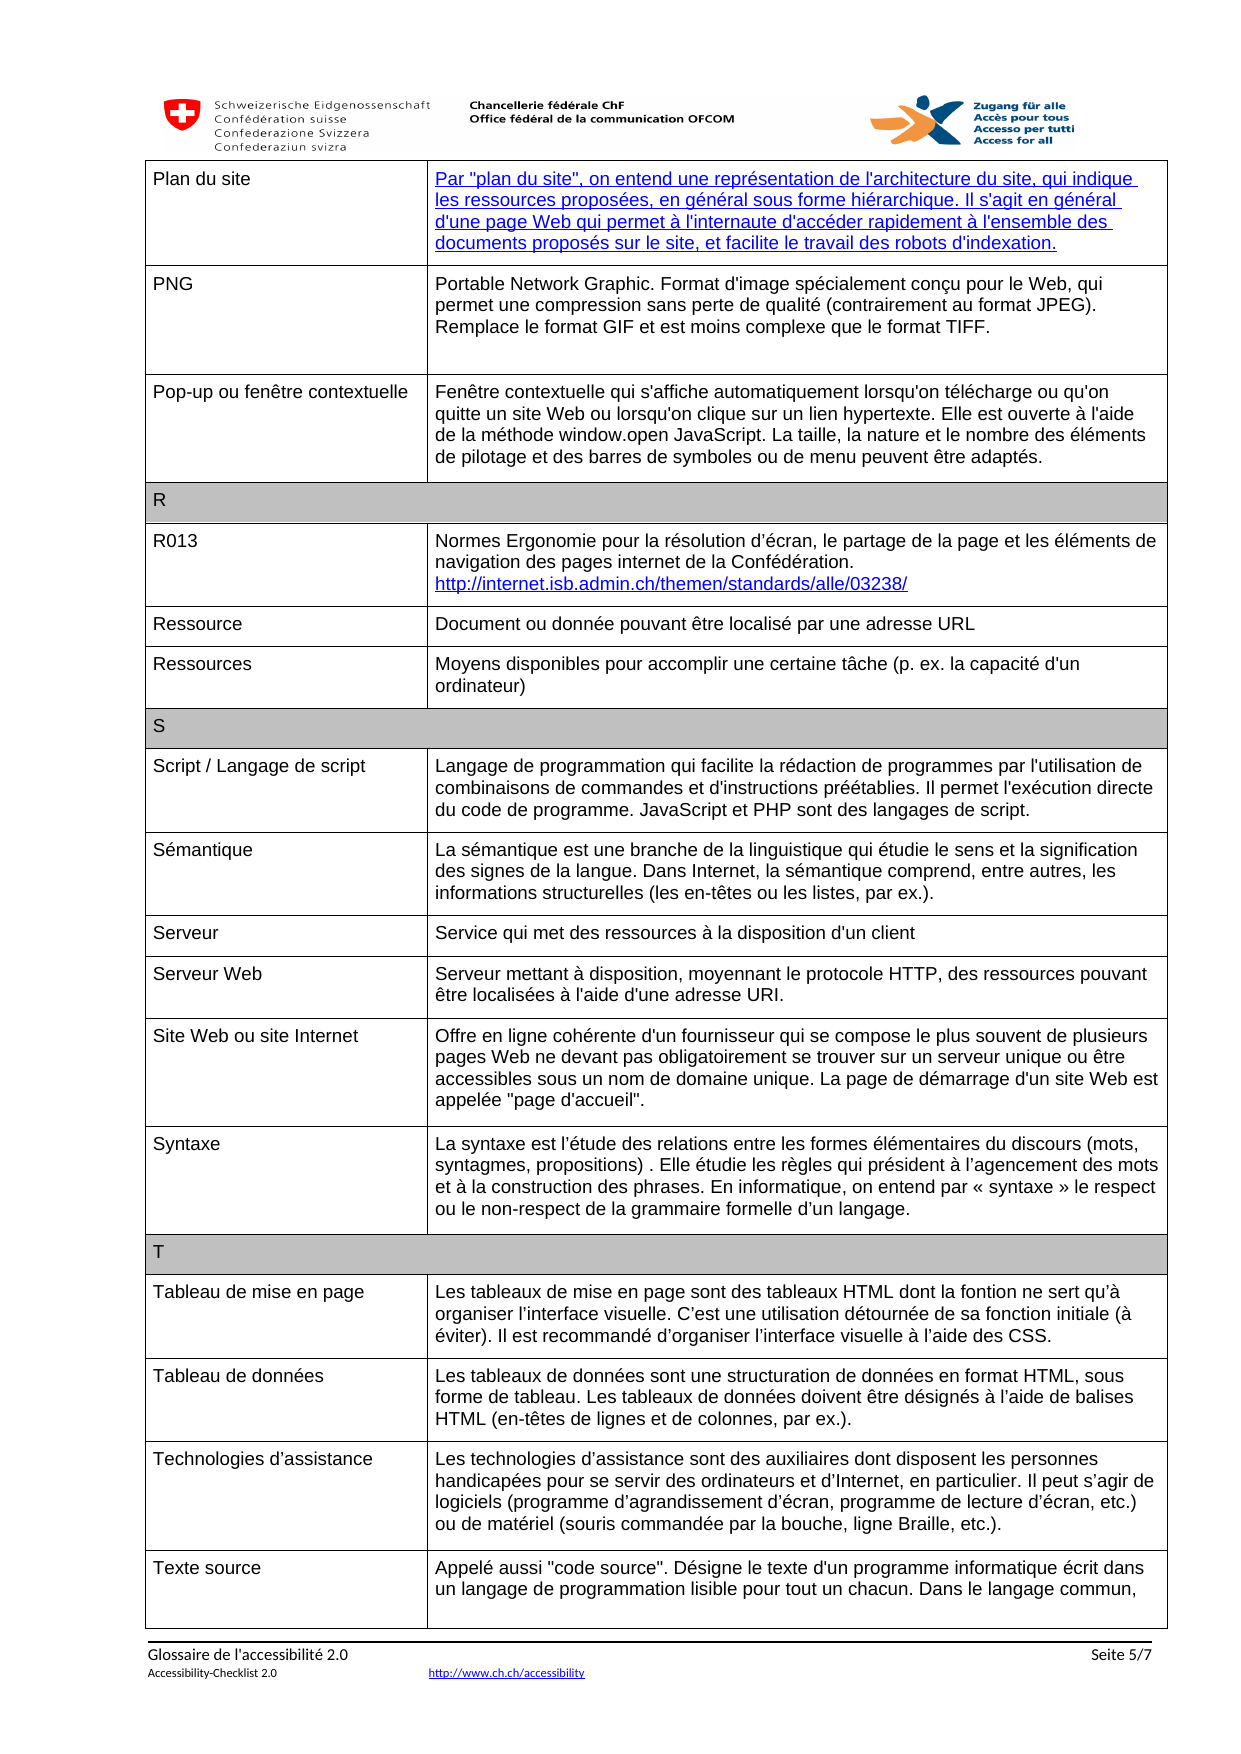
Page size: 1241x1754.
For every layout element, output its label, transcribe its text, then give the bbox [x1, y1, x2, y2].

table_cell Syntaxe [146, 1127, 427, 1234]
table_cell Appelé aussi "code source". Désigne le texte d'un programme informatique écrit dans un langage de programmation lisible pour tout un chacun. Dans le langage commun, [428, 1551, 1167, 1628]
table_cell Langage de programmation qui facilite la rédaction de programmes par l'utilisation de combinaisons de commandes et d'instructions préétablies. Il permet l'exécution directe du code de programme. JavaScript et PHP sont des langages de script. [428, 749, 1167, 832]
table_cell La sémantique est une branche de la linguistique qui étudie le sens et la signification des signes de la langue. Dans Internet, la sémantique comprend, entre autres, les informations structurelles (les en-têtes ou les listes, par ex.). [428, 833, 1167, 915]
table_cell Normes Ergonomie pour la résolution d’écran, le partage de la page et les éléments de navigation des pages internet de la Confédération. http://internet.isb.admin.ch/themen/standards/alle/03238/ [428, 524, 1167, 606]
table_cell Moyens disponibles pour accomplir une certaine tâche (p. ex. la capacité d'un ordinateur) [428, 647, 1167, 708]
table_cell Texte source [146, 1551, 427, 1628]
table_cell Serveur Web [146, 957, 427, 1017]
table_cell Site Web ou site Internet [146, 1019, 427, 1126]
table_cell Tableau de mise en page [146, 1275, 427, 1358]
table_cell Service qui met des ressources à la disposition d'un client [428, 916, 1167, 956]
table_cell Serveur [146, 916, 427, 956]
table_cell T [146, 1235, 1167, 1274]
table_cell Script / Langage de script [146, 749, 427, 832]
table_cell Plan du site [146, 161, 427, 265]
picture [164, 95, 1076, 152]
table_cell Sémantique [146, 833, 427, 915]
table_cell Les tableaux de mise en page sont des tableaux HTML dont la fontion ne sert qu’à organiser l’interface visuelle. C’est une utilisation détournée de sa fonction initiale (à éviter). Il est recommandé d’organiser l’interface visuelle à l’aide des CSS. [428, 1275, 1167, 1358]
table_cell Par "plan du site", on entend une représentation de l'architecture du site, qui indique les ressources proposées, en général sous forme hiérarchique. Il s'agit en général d'une page Web qui permet à l'internaute d'accéder rapidement à l'ensemble des documents proposés sur le site, et facilite le travail des robots d'indexation. [428, 161, 1167, 265]
table_cell Tableau de données [146, 1359, 427, 1441]
table_cell PNG [146, 266, 427, 374]
table_cell S [146, 709, 1167, 748]
table_cell Les technologies d’assistance sont des auxiliaires dont disposent les personnes handicapées pour se servir des ordinateurs et d’Internet, en particulier. Il peut s’agir de logiciels (programme d’agrandissement d’écran, programme de lecture d’écran, etc.) ou de matériel (souris commandée par la bouche, ligne Braille, etc.). [428, 1442, 1167, 1549]
table_cell Technologies d’assistance [146, 1442, 427, 1549]
table_cell Document ou donnée pouvant être localisé par une adresse URL [428, 607, 1167, 646]
table_cell Ressources [146, 647, 427, 708]
table_cell Offre en ligne cohérente d'un fournisseur qui se compose le plus souvent de plusieurs pages Web ne devant pas obligatoirement se trouver sur un serveur unique ou être accessibles sous un nom de domaine unique. La page de démarrage d'un site Web est appelée "page d'accueil". [428, 1019, 1167, 1126]
table_cell Pop-up ou fenêtre contextuelle [146, 375, 427, 482]
table_cell Les tableaux de données sont une structuration de données en format HTML, sous forme de tableau. Les tableaux de données doivent être désignés à l’aide de balises HTML (en-têtes de lignes et de colonnes, par ex.). [428, 1359, 1167, 1441]
table_cell R013 [146, 524, 427, 606]
table_cell R [146, 483, 1167, 522]
table_cell Serveur mettant à disposition, moyennant le protocole HTTP, des ressources pouvant être localisées à l'aide d'une adresse URI. [428, 957, 1167, 1017]
table_cell Portable Network Graphic. Format d'image spécialement conçu pour le Web, qui permet une compression sans perte de qualité (contrairement au format JPEG). Remplace le format GIF et est moins complexe que le format TIFF. [428, 266, 1167, 374]
table_cell La syntaxe est l’étude des relations entre les formes élémentaires du discours (mots, syntagmes, propositions) . Elle étudie les règles qui président à l’agencement des mots et à la construction des phrases. En informatique, on entend par « syntaxe » le respect ou le non-respect de la grammaire formelle d’un langage. [428, 1127, 1167, 1234]
table_cell Fenêtre contextuelle qui s'affiche automatiquement lorsqu'on télécharge ou qu'on quitte un site Web ou lorsqu'on clique sur un lien hypertexte. Elle est ouverte à l'aide de la méthode window.open JavaScript. La taille, la nature et le nombre des éléments de pilotage et des barres de symboles ou de menu peuvent être adaptés. [428, 375, 1167, 482]
table_cell Ressource [146, 607, 427, 646]
